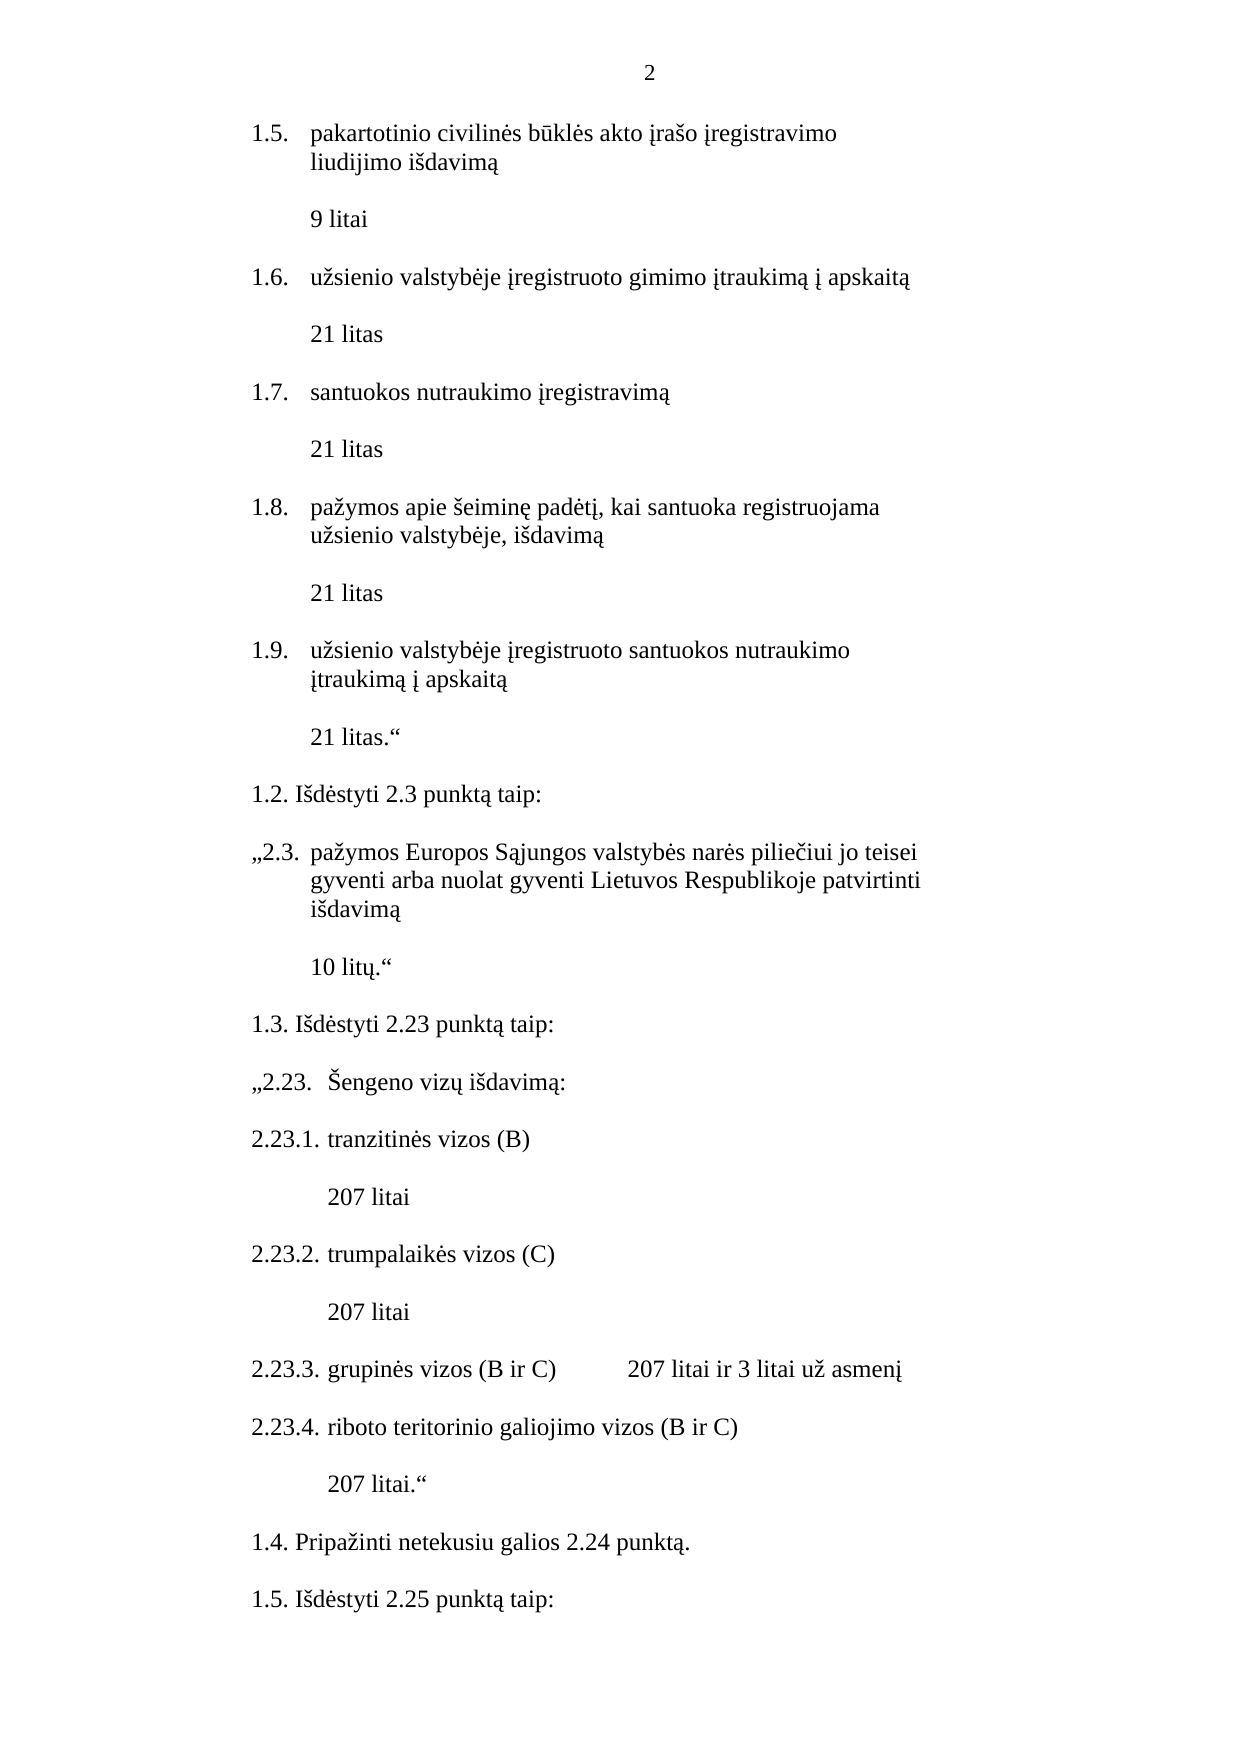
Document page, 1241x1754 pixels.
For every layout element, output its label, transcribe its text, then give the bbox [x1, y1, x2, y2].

text 1.6. užsienio valstybėje įregistruoto gimimo įtraukimą į apskaitą 21 litas [251, 262, 924, 348]
text 1.5. pakartotinio civilinės būklės akto įrašo įregistravimo liudijimo išdavimą 9 litai [251, 118, 924, 233]
text „2.3. pažymos Europos Sąjungos valstybės narės piliečiui jo teisei gyventi arba nuolat gyventi Lietuvos Respublikoje patvirtinti išdavimą 10 litų.“ [251, 837, 924, 981]
text 1.2. Išdėstyti 2.3 punktą taip: [251, 779, 924, 808]
text 1.4. Pripažinti netekusiu galios 2.24 punktą. [251, 1527, 924, 1556]
text 1.8. pažymos apie šeiminę padėtį, kai santuoka registruojama užsienio valstybėje, išdavimą 21 litas [251, 492, 924, 607]
text „2.23. Šengeno vizų išdavimą: [251, 1067, 924, 1096]
text 2.23.2. trumpalaikės vizos (C) 207 litai [251, 1239, 924, 1326]
text 1.5. Išdėstyti 2.25 punktą taip: [251, 1584, 924, 1613]
text 2.23.3. grupinės vizos (B ir C) 207 litai ir 3 litai už asmenį [251, 1354, 1122, 1383]
text 2.23.4. riboto teritorinio galiojimo vizos (B ir C) 207 litai.“ [251, 1412, 924, 1498]
text 1.9. užsienio valstybėje įregistruoto santuokos nutraukimo įtraukimą į apskaitą 21 litas.“ [251, 636, 924, 751]
text 1.7. santuokos nutraukimo įregistravimą 21 litas [251, 377, 924, 463]
text 2.23.1. tranzitinės vizos (B) 207 litai [251, 1124, 924, 1211]
text 1.3. Išdėstyti 2.23 punktą taip: [251, 1009, 924, 1038]
